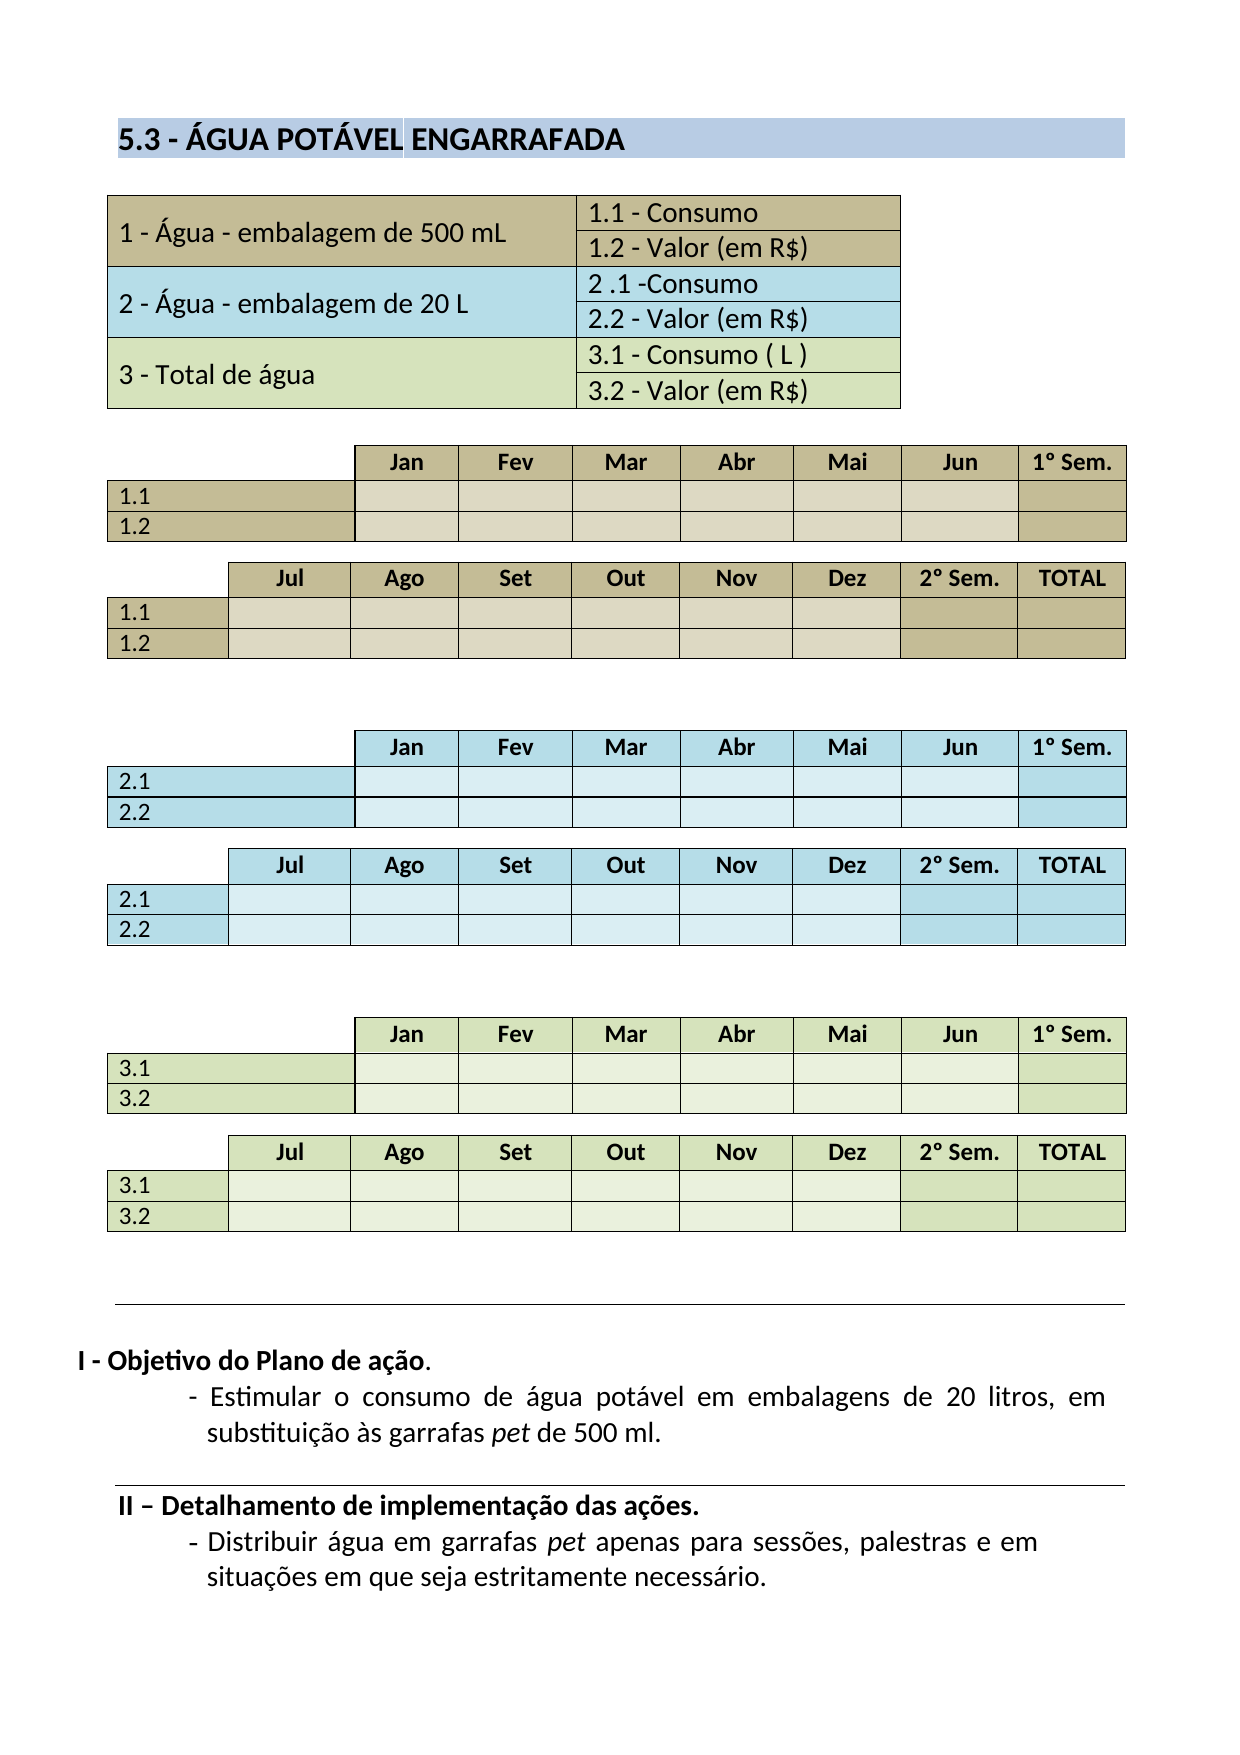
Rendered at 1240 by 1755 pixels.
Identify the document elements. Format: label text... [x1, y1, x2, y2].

table_cell [681, 1084, 793, 1113]
table_cell [1019, 512, 1126, 541]
table_cell [794, 1054, 901, 1083]
table_header Abr [681, 446, 793, 480]
table_header Fev [459, 446, 572, 480]
table_cell [680, 885, 792, 914]
table_cell [902, 767, 1018, 796]
table_cell [356, 1084, 458, 1113]
table_header Jun [902, 731, 1018, 766]
table_cell [229, 629, 350, 658]
table_cell [459, 1171, 571, 1201]
table_header Mar [573, 1018, 680, 1052]
table_cell [572, 1202, 679, 1231]
table_cell [356, 1054, 458, 1083]
table_cell [573, 512, 680, 541]
table_cell [573, 1054, 680, 1083]
table_cell [459, 915, 571, 944]
list – Detalhamento de implementação das ações. [118, 1487, 1146, 1523]
table_cell [459, 1202, 571, 1231]
table_header Nov [680, 1136, 792, 1170]
table_cell [793, 885, 900, 914]
table_cell [572, 885, 679, 914]
table_cell [902, 481, 1018, 511]
table_header Abr [681, 731, 793, 766]
table_cell 3.1 [108, 1171, 228, 1201]
table_cell 3.2 [108, 1202, 228, 1231]
table_cell [681, 1054, 793, 1083]
table_cell 2 - Água - embalagem de 20 L [108, 267, 576, 337]
table_cell 2 .1 -Consumo [577, 267, 900, 301]
table_cell [459, 1084, 572, 1113]
table_cell [573, 798, 680, 827]
table_cell [794, 767, 901, 796]
table_cell [351, 885, 458, 914]
table_header Mai [794, 1018, 901, 1052]
table_header Set [459, 1136, 571, 1170]
table_cell [1019, 1084, 1126, 1113]
table_cell [680, 629, 792, 658]
table_header Jul [229, 1136, 350, 1170]
table_header Dez [793, 563, 900, 597]
table_cell [793, 598, 900, 628]
table_cell [902, 1054, 1018, 1083]
table_cell [901, 629, 1017, 658]
table_cell [1018, 1171, 1125, 1201]
table_cell [356, 798, 458, 827]
table_cell 1.1 [108, 598, 228, 628]
table_cell [356, 481, 458, 511]
table_cell 2.2 - Valor (em R$) [577, 302, 900, 337]
table_cell 2.2 [108, 915, 228, 944]
table_cell 3.2 - Valor (em R$) [577, 373, 900, 408]
table_cell [459, 512, 572, 541]
table_cell [1018, 1202, 1125, 1231]
table_cell [901, 915, 1017, 944]
table_cell 3.1 [108, 1054, 354, 1083]
table_header Nov [680, 563, 792, 597]
table_cell 2.2 [108, 798, 354, 827]
table_header 1º Sem. [1019, 731, 1126, 766]
table_cell [680, 598, 792, 628]
table_header Mar [573, 731, 680, 766]
table_header TOTAL [1018, 849, 1125, 884]
text - Estimular o consumo de água potável em embalagens de 20 litros, em substituição às garrafas pet de 500 ml. [188, 1378, 1146, 1449]
table_cell 1.2 [108, 512, 354, 541]
table_cell [1018, 598, 1125, 628]
table_header 1.1 - Consumo [577, 196, 900, 230]
table_cell [794, 481, 901, 511]
table_cell [793, 915, 900, 944]
table_cell [901, 1202, 1017, 1231]
table_header 1º Sem. [1019, 1018, 1126, 1052]
table_cell [794, 512, 901, 541]
table_cell [459, 885, 571, 914]
table_cell [1019, 1054, 1126, 1083]
table_header Out [572, 849, 679, 884]
table_cell [459, 767, 572, 796]
table_cell 1.2 [108, 629, 228, 658]
table_cell [794, 798, 901, 827]
table_cell [1019, 767, 1126, 796]
table_header Jul [229, 563, 350, 597]
table_cell [901, 1171, 1017, 1201]
table_header [108, 562, 228, 597]
table_cell [681, 767, 793, 796]
table_cell [573, 1084, 680, 1113]
table_cell [572, 915, 679, 944]
table_cell [1018, 629, 1125, 658]
text - Distribuir água em garrafas pet apenas para sessões, palestras e em situações em que seja estritamente necessário. [188, 1523, 1132, 1594]
table_header Fev [459, 731, 572, 766]
table_cell [351, 598, 458, 628]
table_cell 3.2 [108, 1084, 354, 1113]
table_header [108, 1135, 228, 1170]
list - Objetivo do Plano de ação. [77, 1342, 1146, 1378]
table_cell 2.1 [108, 767, 354, 796]
table_cell [351, 1171, 458, 1201]
table_header Jan [356, 1018, 458, 1052]
table_cell [1019, 481, 1126, 511]
table_cell [681, 481, 793, 511]
table_cell 1.2 - Valor (em R$) [577, 231, 900, 266]
table_cell [459, 1054, 572, 1083]
table_header Jun [902, 1018, 1018, 1052]
table_header Mar [573, 446, 680, 480]
table_cell [229, 1202, 350, 1231]
table_cell [572, 629, 679, 658]
table_header 1º Sem. [1019, 446, 1126, 480]
table_header Set [459, 563, 571, 597]
table_cell [901, 885, 1017, 914]
table_header Jun [902, 446, 1018, 480]
table_header 2º Sem. [901, 563, 1017, 597]
table_cell [793, 629, 900, 658]
table_header 2º Sem. [901, 849, 1017, 884]
table_cell [573, 767, 680, 796]
table_header Dez [793, 1136, 900, 1170]
table_cell [1018, 885, 1125, 914]
table_cell [459, 798, 572, 827]
table_header Ago [351, 563, 458, 597]
table_header [108, 848, 228, 884]
table_cell [680, 915, 792, 944]
table_cell [681, 798, 793, 827]
table_cell [229, 915, 350, 944]
table_cell [229, 1171, 350, 1201]
table_cell [680, 1202, 792, 1231]
table_cell [229, 885, 350, 914]
table_cell [680, 1171, 792, 1201]
table_cell 3 - Total de água [108, 338, 576, 408]
list - ÁGUA POTÁVEL ENGARRAFADA [168, 118, 1146, 158]
table_cell [572, 598, 679, 628]
table_cell [573, 481, 680, 511]
table_header 1 - Água - embalagem de 500 mL [108, 196, 576, 266]
table_cell [1018, 915, 1125, 944]
table_header Out [572, 1136, 679, 1170]
table_cell [902, 512, 1018, 541]
table_header Mai [794, 731, 901, 766]
table_header Fev [459, 1018, 572, 1052]
table_cell [356, 512, 458, 541]
table_cell [902, 1084, 1018, 1113]
table_header Jul [229, 849, 350, 884]
table_header Nov [680, 849, 792, 884]
table_cell [459, 629, 571, 658]
table_cell [229, 598, 350, 628]
table_cell [1019, 798, 1126, 827]
table_cell [793, 1171, 900, 1201]
table_cell 1.1 [108, 481, 354, 511]
table_header Abr [681, 1018, 793, 1052]
table_cell [572, 1171, 679, 1201]
table_header Dez [793, 849, 900, 884]
table_header Jan [356, 731, 458, 766]
table_cell [351, 1202, 458, 1231]
table_header [108, 445, 354, 480]
table_cell 2.1 [108, 885, 228, 914]
table_header Ago [351, 1136, 458, 1170]
table_header 2º Sem. [901, 1136, 1017, 1170]
table_cell [902, 798, 1018, 827]
table_header [108, 1017, 354, 1052]
table_cell 3.1 - Consumo ( L ) [577, 338, 900, 372]
table_cell [351, 915, 458, 944]
table_cell [681, 512, 793, 541]
table_cell [459, 481, 572, 511]
table_header TOTAL [1018, 1136, 1125, 1170]
table_cell [351, 629, 458, 658]
table_header [108, 730, 354, 766]
table_header Mai [794, 446, 901, 480]
table_cell [901, 598, 1017, 628]
table_header Jan [356, 446, 458, 480]
table_header TOTAL [1018, 563, 1125, 597]
table_header Set [459, 849, 571, 884]
table_cell [794, 1084, 901, 1113]
table_header Ago [351, 849, 458, 884]
table_cell [459, 598, 571, 628]
table_cell [793, 1202, 900, 1231]
table_cell [356, 767, 458, 796]
table_header Out [572, 563, 679, 597]
